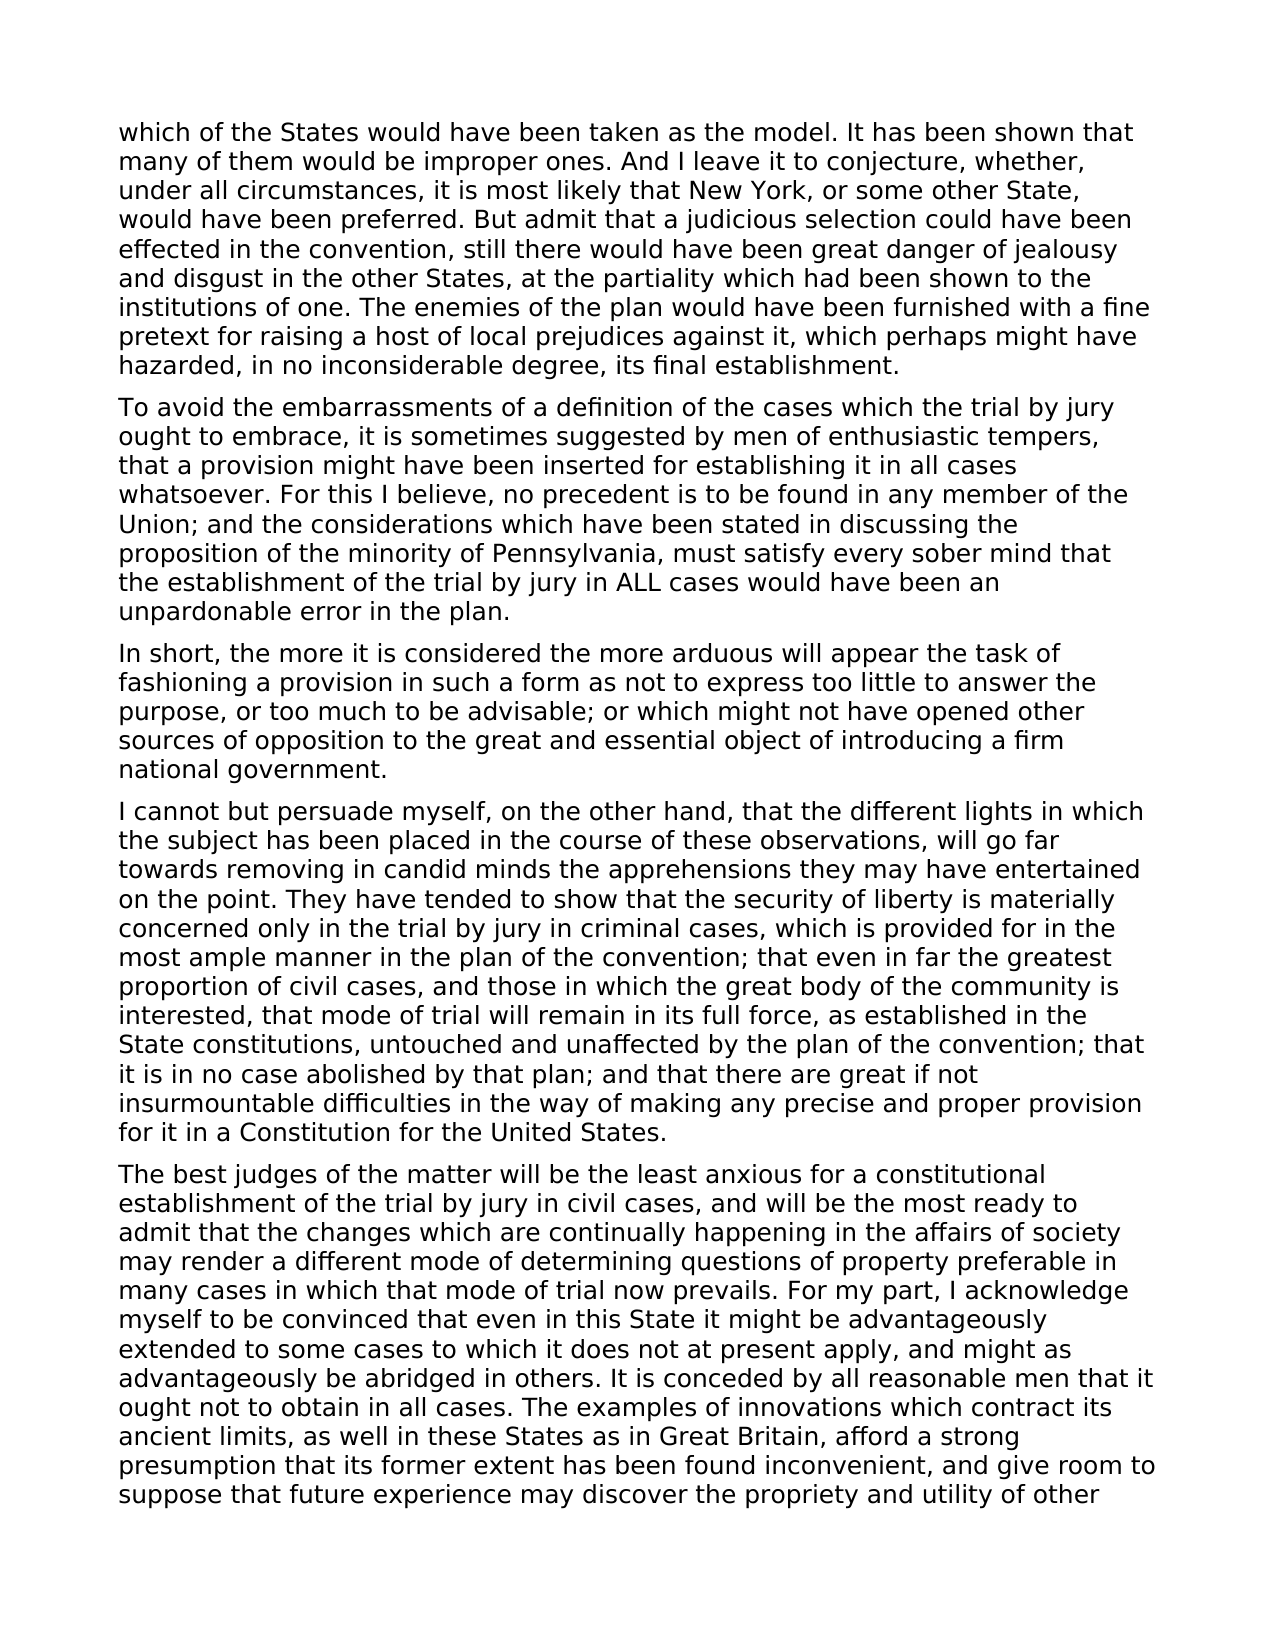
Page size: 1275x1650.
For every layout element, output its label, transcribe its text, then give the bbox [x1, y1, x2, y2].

text which of the States would have been taken as the model. It has been shown that many of them would be improper ones. And I leave it to conjecture, whether, under all circumstances, it is most likely that New York, or some other State, would have been preferred. But admit that a judicious selection could have been effected in the convention, still there would have been great danger of jealousy and disgust in the other States, at the partiality which had been shown to the institutions of one. The enemies of the plan would have been furnished with a fine pretext for raising a host of local prejudices against it, which perhaps might have hazarded, in no inconsiderable degree, its final establishment. [118, 118, 1157, 381]
text To avoid the embarrassments of a definition of the cases which the trial by jury ought to embrace, it is sometimes suggested by men of enthusiastic tempers, that a provision might have been inserted for establishing it in all cases whatsoever. For this I believe, no precedent is to be found in any member of the Union; and the considerations which have been stated in discussing the proposition of the minority of Pennsylvania, must satisfy every sober mind that the establishment of the trial by jury in ALL cases would have been an unpardonable error in the plan. [118, 393, 1157, 626]
text In short, the more it is considered the more arduous will appear the task of fashioning a provision in such a form as not to express too little to answer the purpose, or too much to be advisable; or which might not have opened other sources of opposition to the great and essential object of introducing a firm national government. [118, 639, 1157, 785]
text I cannot but persuade myself, on the other hand, that the different lights in which the subject has been placed in the course of these observations, will go far towards removing in candid minds the apprehensions they may have entertained on the point. They have tended to show that the security of liberty is materially concerned only in the trial by jury in criminal cases, which is provided for in the most ample manner in the plan of the convention; that even in far the greatest proportion of civil cases, and those in which the great body of the community is interested, that mode of trial will remain in its full force, as established in the State constitutions, untouched and unaffected by the plan of the convention; that it is in no case abolished by that plan; and that there are great if not insurmountable difficulties in the way of making any precise and proper provision for it in a Constitution for the United States. [118, 797, 1157, 1147]
text The best judges of the matter will be the least anxious for a constitutional establishment of the trial by jury in civil cases, and will be the most ready to admit that the changes which are continually happening in the affairs of society may render a different mode of determining questions of property preferable in many cases in which that mode of trial now prevails. For my part, I acknowledge myself to be convinced that even in this State it might be advantageously extended to some cases to which it does not at present apply, and might as advantageously be abridged in others. It is conceded by all reasonable men that it ought not to obtain in all cases. The examples of innovations which contract its ancient limits, as well in these States as in Great Britain, afford a strong presumption that its former extent has been found inconvenient, and give room to suppose that future experience may discover the propriety and utility of other [118, 1160, 1157, 1510]
